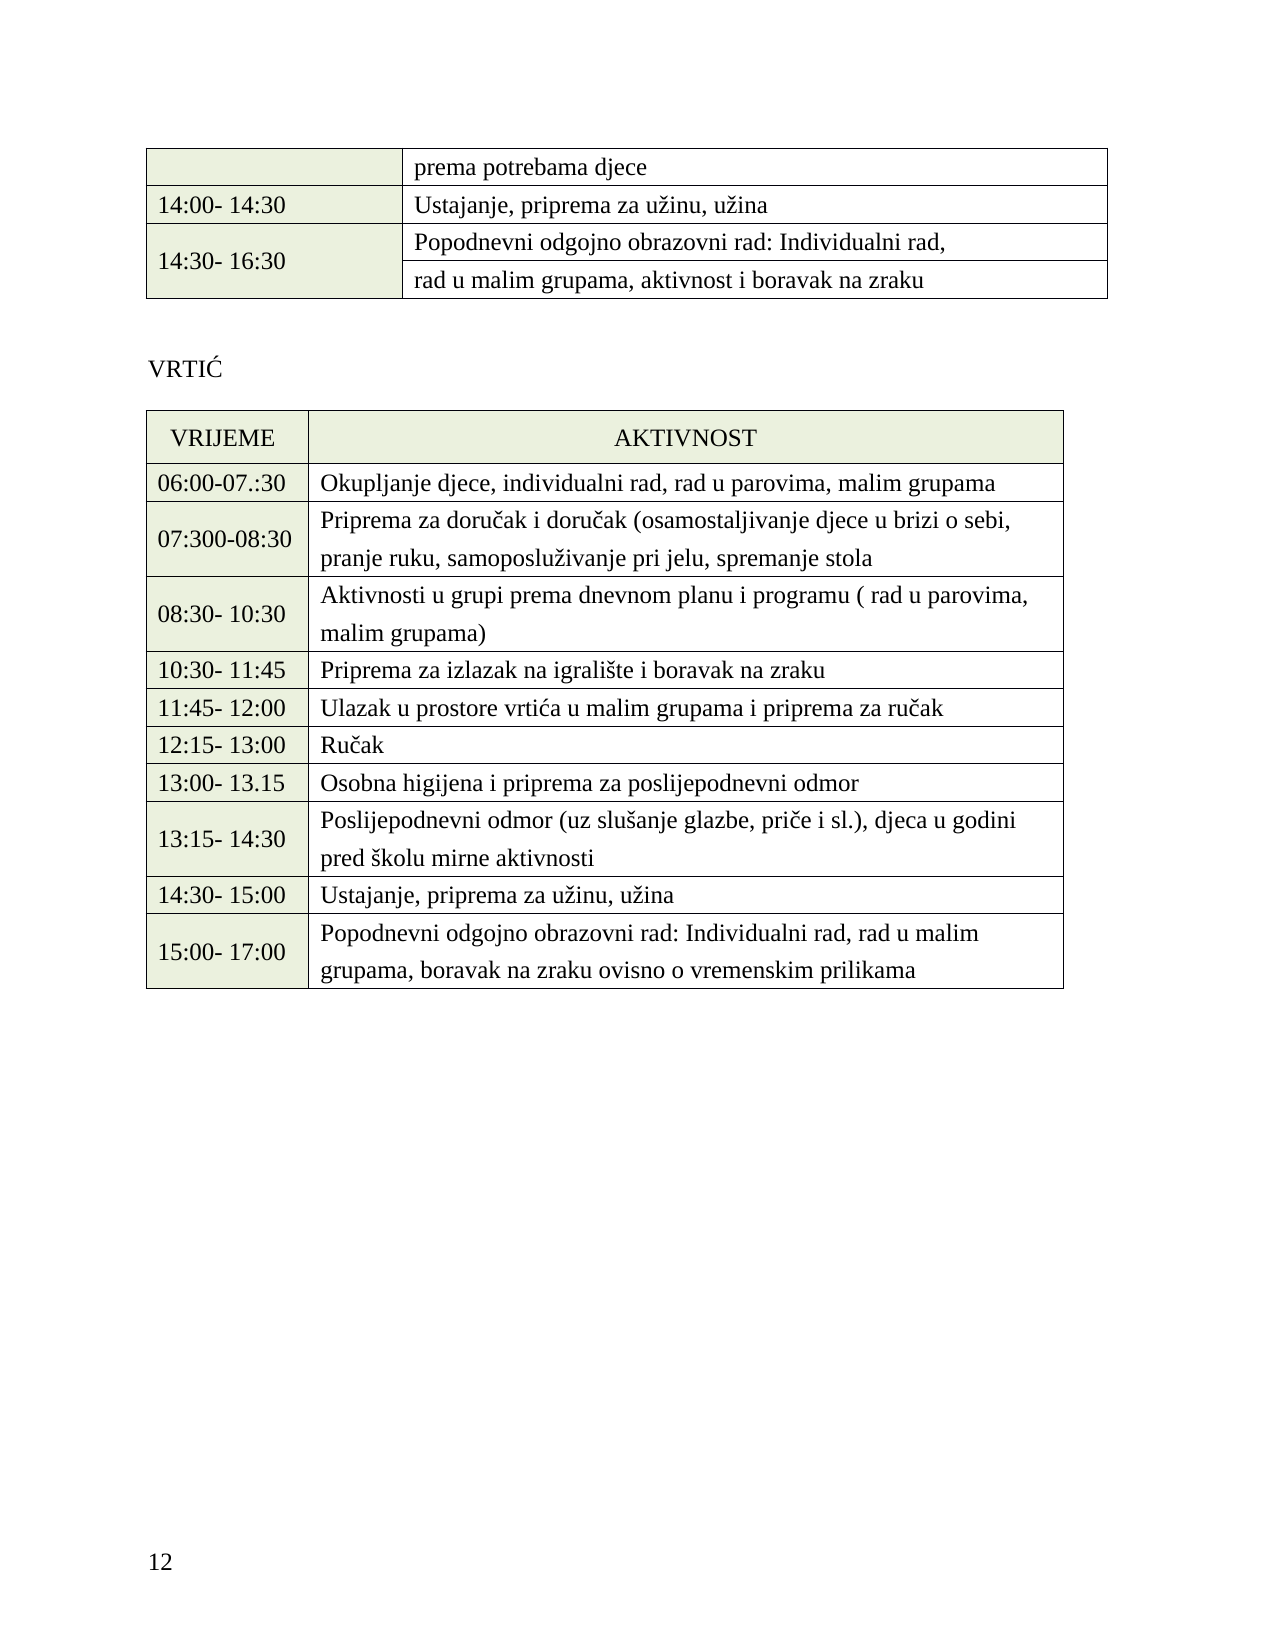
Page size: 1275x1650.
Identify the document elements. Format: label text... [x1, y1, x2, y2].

table_cell [147, 149, 402, 185]
table_cell 13:15- 14:30 [147, 802, 308, 876]
table_cell Aktivnosti u grupi prema dnevnom planu i programu ( rad u parovima, [309, 577, 1063, 613]
table_cell 08:30- 10:30 [147, 577, 308, 651]
table_cell 14:30- 15:00 [147, 877, 308, 913]
table_cell 10:30- 11:45 [147, 652, 308, 688]
table_cell Popodnevni odgojno obrazovni rad: Individualni rad, rad u malim [309, 914, 1063, 951]
table_cell 13:00- 13.15 [147, 764, 308, 801]
table_cell Ustajanje, priprema za užinu, užina [403, 186, 1107, 223]
table_cell Ručak [309, 727, 1063, 763]
table_cell Ustajanje, priprema za užinu, užina [309, 877, 1063, 913]
table_header AKTIVNOST [309, 411, 1063, 463]
table_header VRIJEME [147, 411, 308, 463]
table_cell 11:45- 12:00 [147, 689, 308, 726]
text VRTIĆ [148, 354, 1127, 383]
table_cell 06:00-07.:30 [147, 464, 308, 501]
table_cell prema potrebama djece [403, 149, 1107, 185]
table_cell rad u malim grupama, aktivnost i boravak na zraku [403, 261, 1107, 298]
table_cell 14:00- 14:30 [147, 186, 402, 223]
table_cell Poslijepodnevni odmor (uz slušanje glazbe, priče i sl.), djeca u godini [309, 802, 1063, 838]
table_cell pred školu mirne aktivnosti [309, 838, 1063, 876]
table_cell 15:00- 17:00 [147, 914, 308, 988]
table_cell Ulazak u prostore vrtića u malim grupama i priprema za ručak [309, 689, 1063, 726]
table_cell malim grupama) [309, 613, 1063, 651]
table_cell Priprema za izlazak na igralište i boravak na zraku [309, 652, 1063, 688]
table_cell Popodnevni odgojno obrazovni rad: Individualni rad, [403, 224, 1107, 260]
table_cell grupama, boravak na zraku ovisno o vremenskim prilikama [309, 951, 1063, 988]
table_cell 07:300-08:30 [147, 502, 308, 576]
table_cell 14:30- 16:30 [147, 224, 402, 298]
table_cell 12:15- 13:00 [147, 727, 308, 763]
table_cell Okupljanje djece, individualni rad, rad u parovima, malim grupama [309, 464, 1063, 501]
table_cell Priprema za doručak i doručak (osamostaljivanje djece u brizi o sebi, [309, 502, 1063, 538]
table_cell Osobna higijena i priprema za poslijepodnevni odmor [309, 764, 1063, 801]
table_cell pranje ruku, samoposluživanje pri jelu, spremanje stola [309, 538, 1063, 576]
